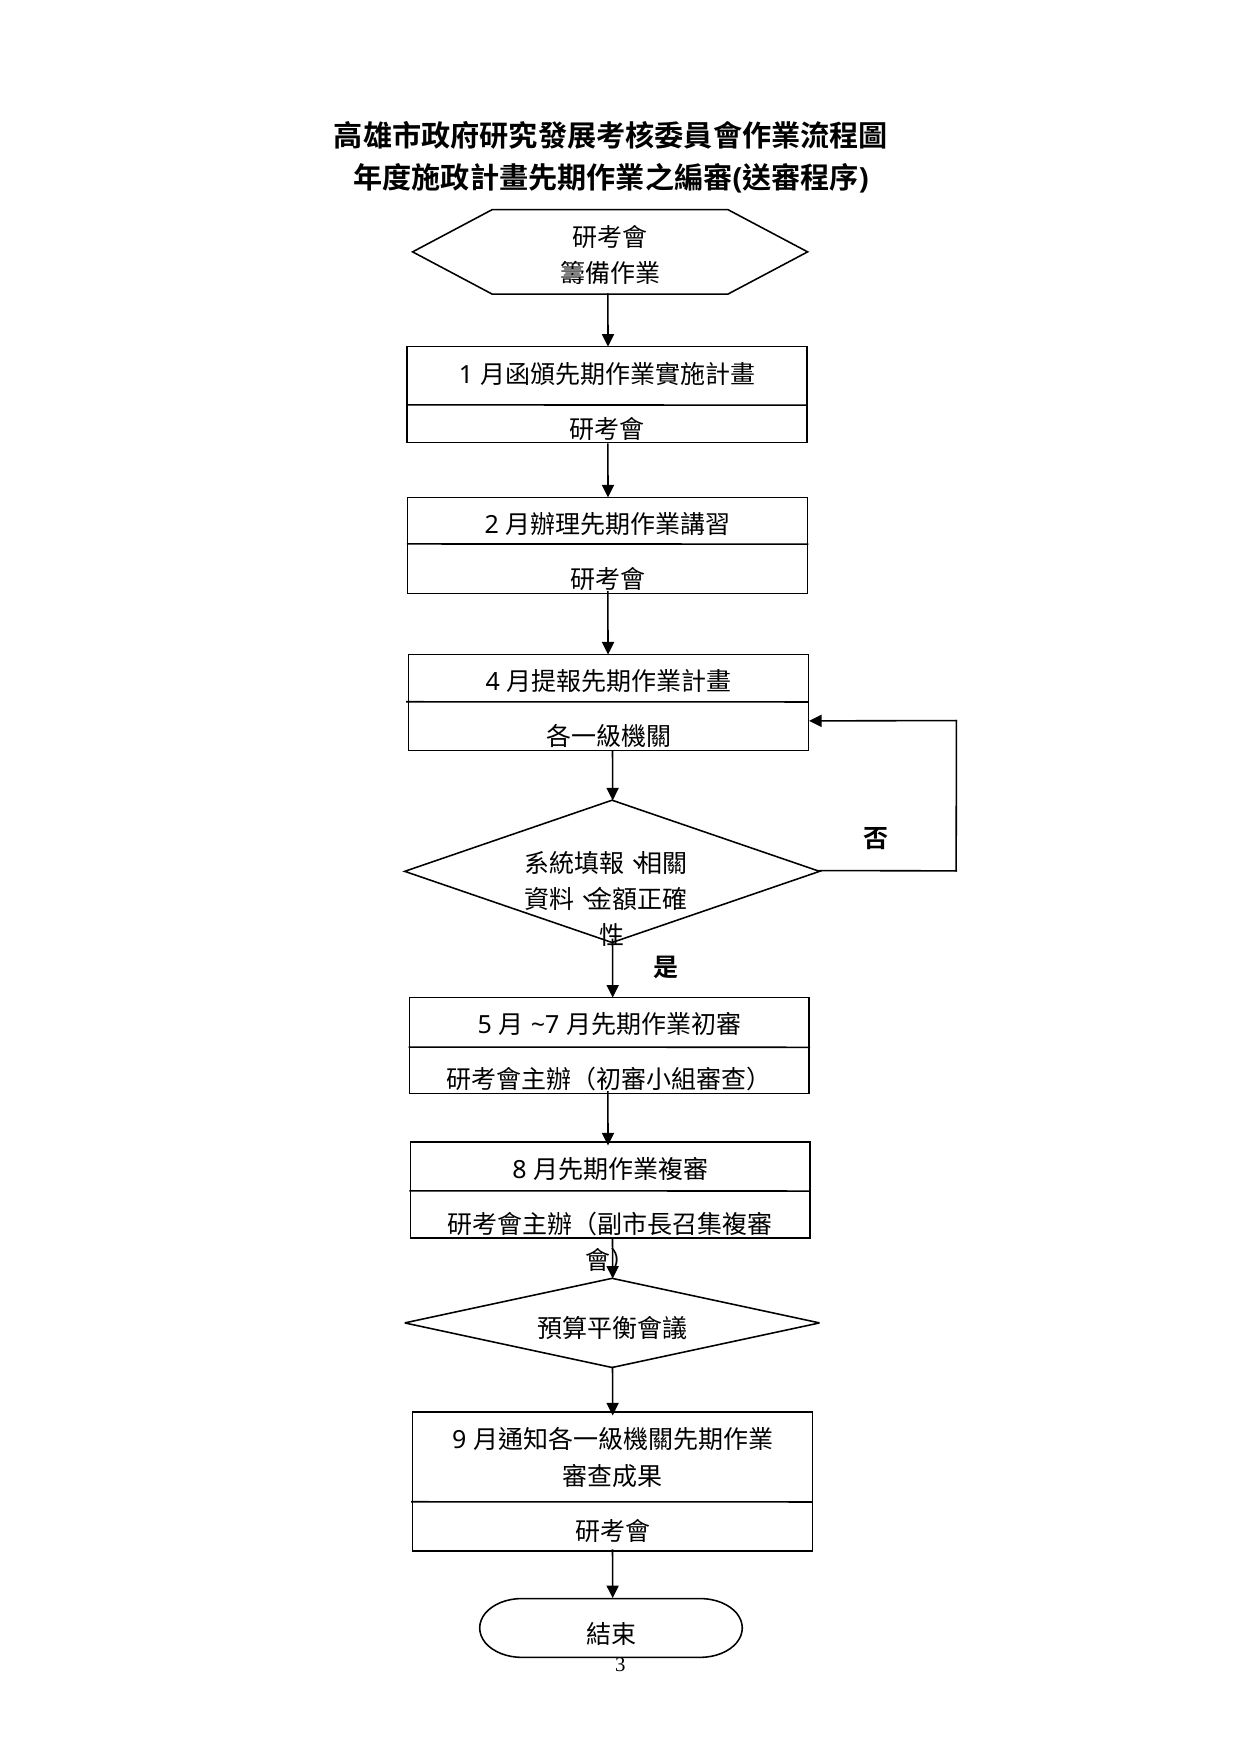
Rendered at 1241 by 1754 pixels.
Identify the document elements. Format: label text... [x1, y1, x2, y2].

text 否 [863, 819, 901, 855]
text 年度施政計畫先期作業之編審(送審程序) [298, 155, 924, 197]
text 高雄市政府研究發展考核委員會作業流程圖 [298, 113, 924, 155]
text 是 [653, 947, 690, 983]
